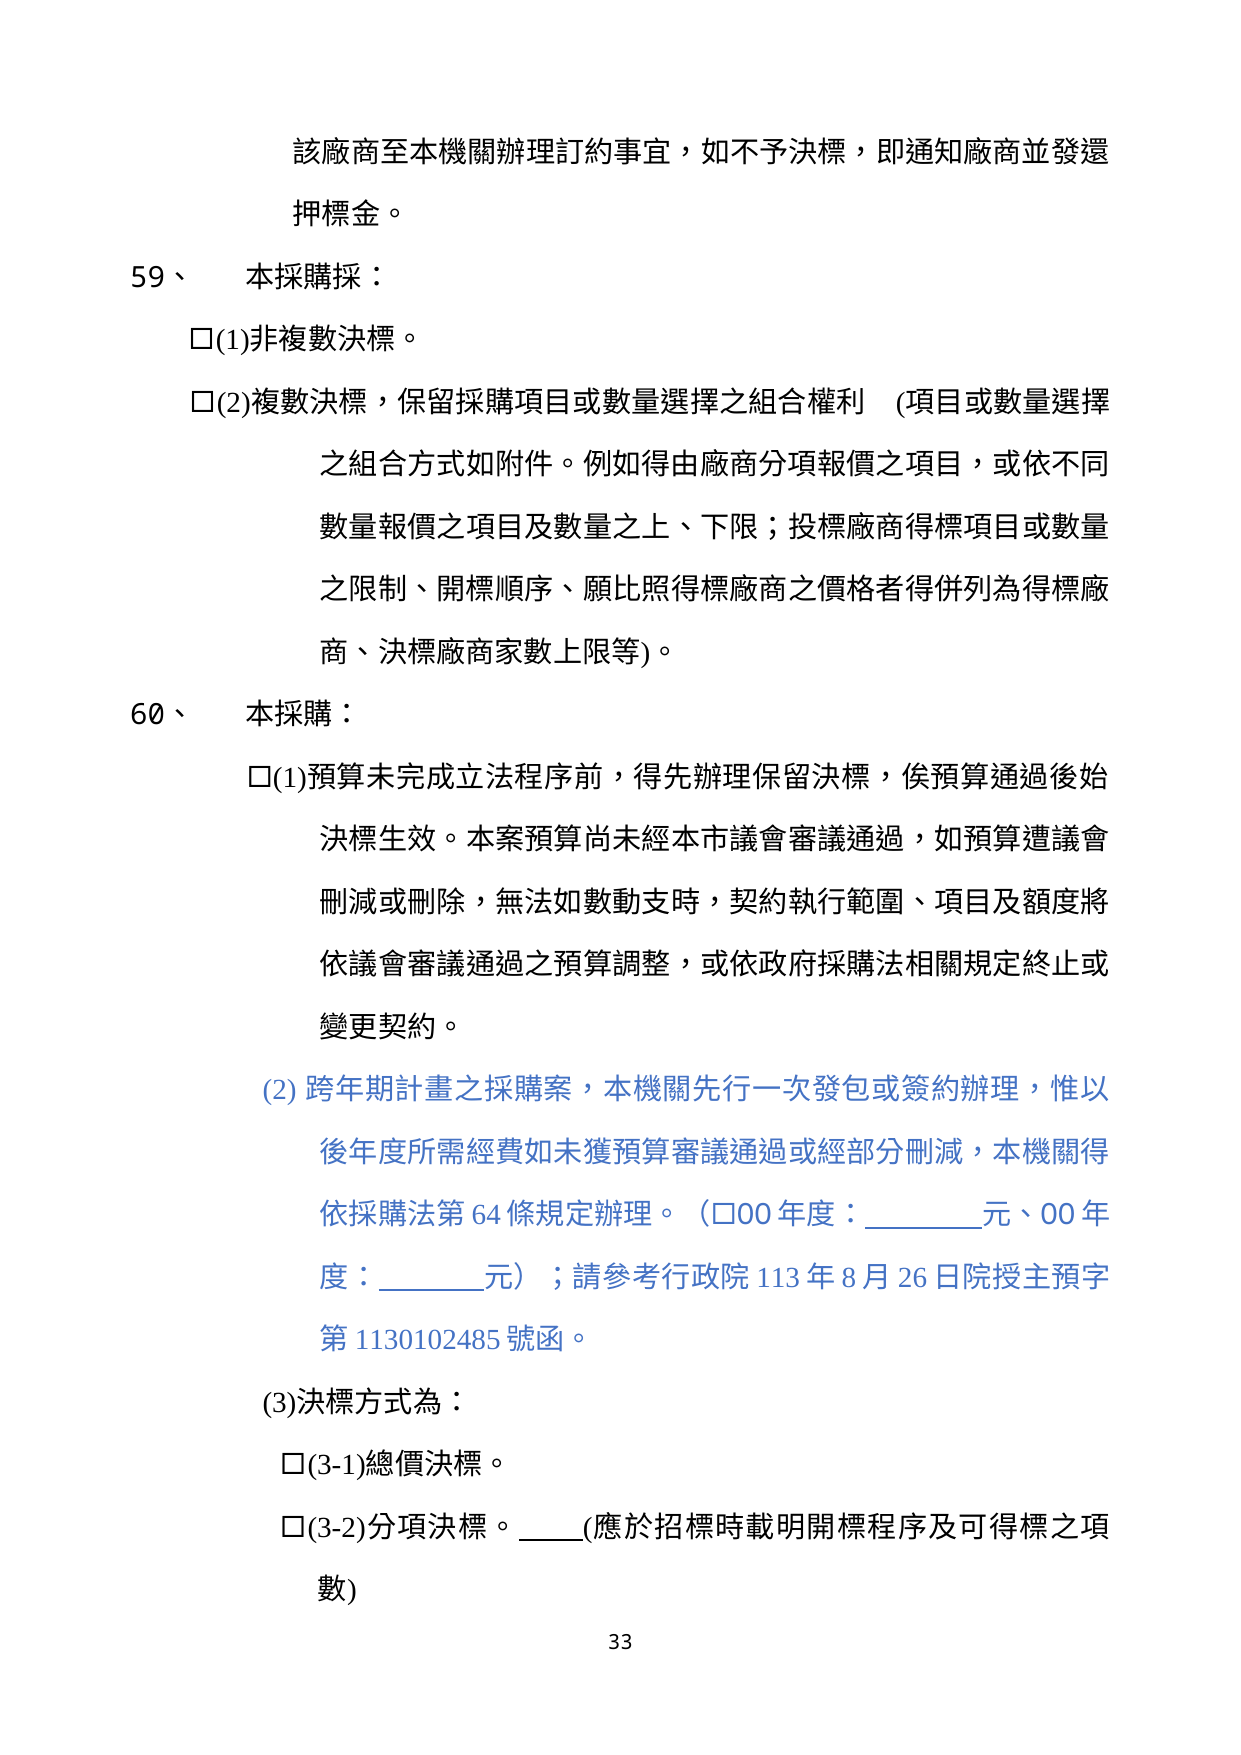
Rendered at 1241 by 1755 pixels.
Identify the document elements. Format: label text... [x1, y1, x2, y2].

text (3-2)分項決標。 (應於招標時載明開標程序及可得標之項數) [280, 1483, 1110, 1608]
text (3-1)總價決標。 [280, 1420, 1110, 1483]
list 本採購採： [130, 233, 1110, 295]
text (2) 跨年期計畫之採購案，本機關先行一次發包或簽約辦理，惟以後年度所需經費如未獲預算審議通過或經部分刪減，本機關得依採購法第64條規定辦理。（OO年度： 元、OO年度： 元）；請參考行政院113年8月26日院授主預字第1130102485號函。 [247, 1045, 1110, 1358]
text (1)非複數決標。 [130, 295, 1110, 358]
text (1)預算未完成立法程序前，得先辦理保留決標，俟預算通過後始決標生效。本案預算尚未經本市議會審議通過，如預算遭議會刪減或刪除，無法如數動支時，契約執行範圍、項目及額度將依議會審議通過之預算調整，或依政府採購法相關規定終止或變更契約。 [247, 733, 1110, 1045]
list 本採購： [130, 670, 1110, 733]
text (3)決標方式為： [197, 1358, 1110, 1420]
text (2)複數決標，保留採購項目或數量選擇之組合權利 (項目或數量選擇之組合方式如附件。例如得由廠商分項報價之項目，或依不同數量報價之項目及數量之上、下限；投標廠商得標項目或數量之限制、開標順序、願比照得標廠商之價格者得併列為得標廠商、決標廠商家數上限等)。 [130, 358, 1110, 670]
text 該廠商至本機關辦理訂約事宜，如不予決標，即通知廠商並發還押標金。 [292, 108, 1110, 233]
